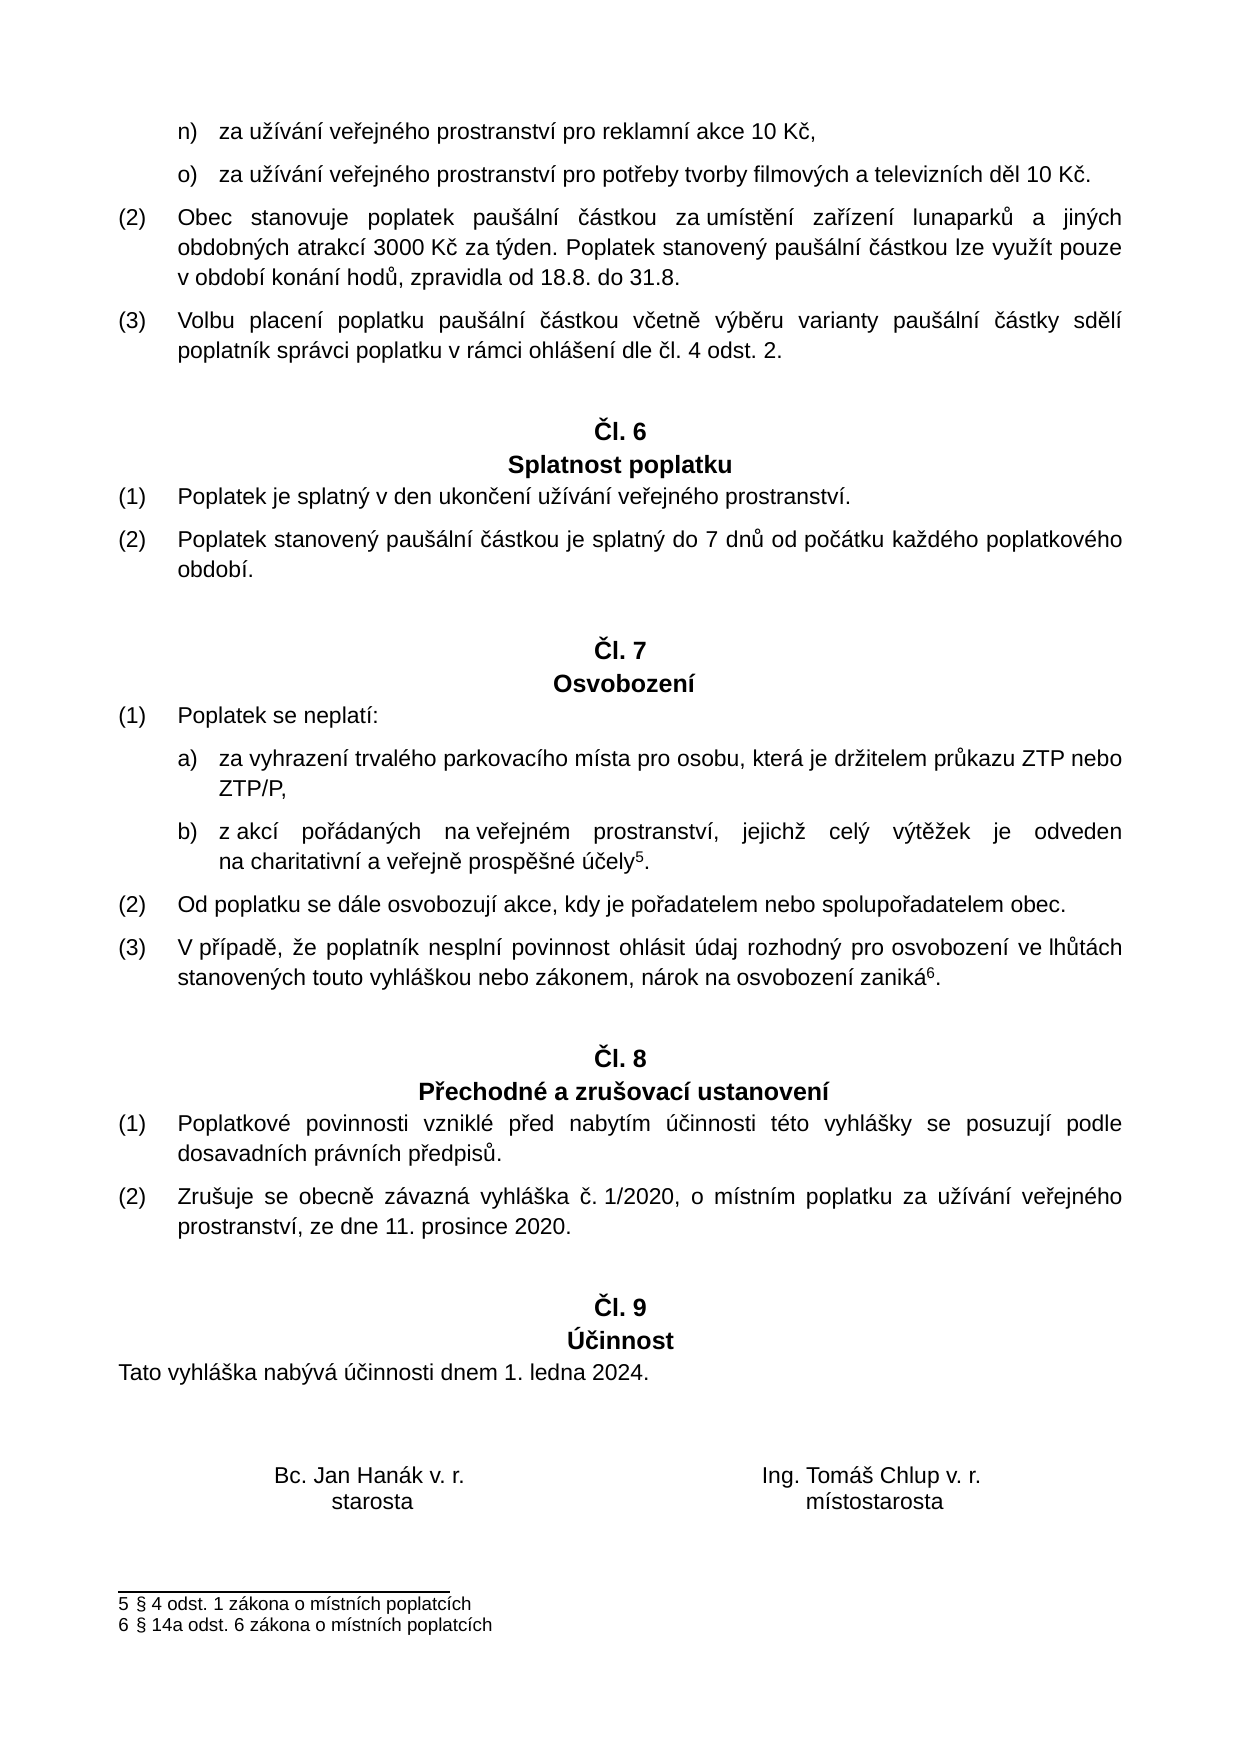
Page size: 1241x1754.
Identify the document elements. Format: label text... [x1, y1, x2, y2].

list Poplatek se neplatí: [118, 702, 1122, 729]
subtitle Čl. 7 Osvobození [118, 636, 1122, 698]
subtitle Čl. 6 Splatnost poplatku [118, 417, 1122, 479]
list Poplatkové povinnosti vzniklé před nabytím účinnosti této vyhlášky se posuzují podle dosavadních právních předpisů. [118, 1110, 1122, 1167]
list Od poplatku se dále osvobozují akce, kdy je pořadatelem nebo spolupořadatelem obec. [118, 891, 1122, 917]
list Obec stanovuje poplatek paušální částkou za umístění zařízení lunaparků a jiných obdobných atrakcí 3000 Kč za týden. Poplatek stanovený paušální částkou lze využít pouze v období konání hodů, zpravidla od 18.8. do 31.8. [118, 203, 1122, 290]
list Poplatek stanovený paušální částkou je splatný do 7 dnů od počátku každého poplatkového období. [118, 526, 1122, 582]
subtitle Čl. 9 Účinnost [118, 1293, 1122, 1355]
list Volbu placení poplatku paušální částkou včetně výběru varianty paušální částky sdělí poplatník správci poplatku v rámci ohlášení dle čl. 4 odst. 2. [118, 307, 1122, 363]
table_header Bc. Jan Hanák v. r. starosta [118, 1402, 620, 1520]
list Poplatek je splatný v den ukončení užívání veřejného prostranství. [118, 483, 1122, 509]
list za užívání veřejného prostranství pro potřeby tvorby filmových a televizních děl 10 Kč. [177, 161, 1122, 187]
table_header Ing. Tomáš Chlup v. r. místostarosta [620, 1402, 1122, 1520]
list § 14a odst. 6 zákona o místních poplatcích [118, 1614, 1122, 1635]
list Zrušuje se obecně závazná vyhláška č. 1/2020, o místním poplatku za užívání veřejného prostranství, ze dne 11. prosince 2020. [118, 1183, 1122, 1239]
list za vyhrazení trvalého parkovacího místa pro osobu, která je držitelem průkazu ZTP nebo ZTP/P, [177, 745, 1122, 802]
list § 4 odst. 1 zákona o místních poplatcích [118, 1592, 1122, 1614]
list za užívání veřejného prostranství pro reklamní akce 10 Kč, [177, 118, 1122, 144]
list V případě, že poplatník nesplní povinnost ohlásit údaj rozhodný pro osvobození ve lhůtách stanovených touto vyhláškou nebo zákonem, nárok na osvobození zaniká. [118, 933, 1122, 990]
text Tato vyhláška nabývá účinnosti dnem 1. ledna 2024. [118, 1359, 1122, 1386]
subtitle Čl. 8 Přechodné a zrušovací ustanovení [118, 1044, 1122, 1106]
list z akcí pořádaných na veřejném prostranství, jejichž celý výtěžek je odveden na charitativní a veřejně prospěšné účely. [177, 818, 1122, 874]
